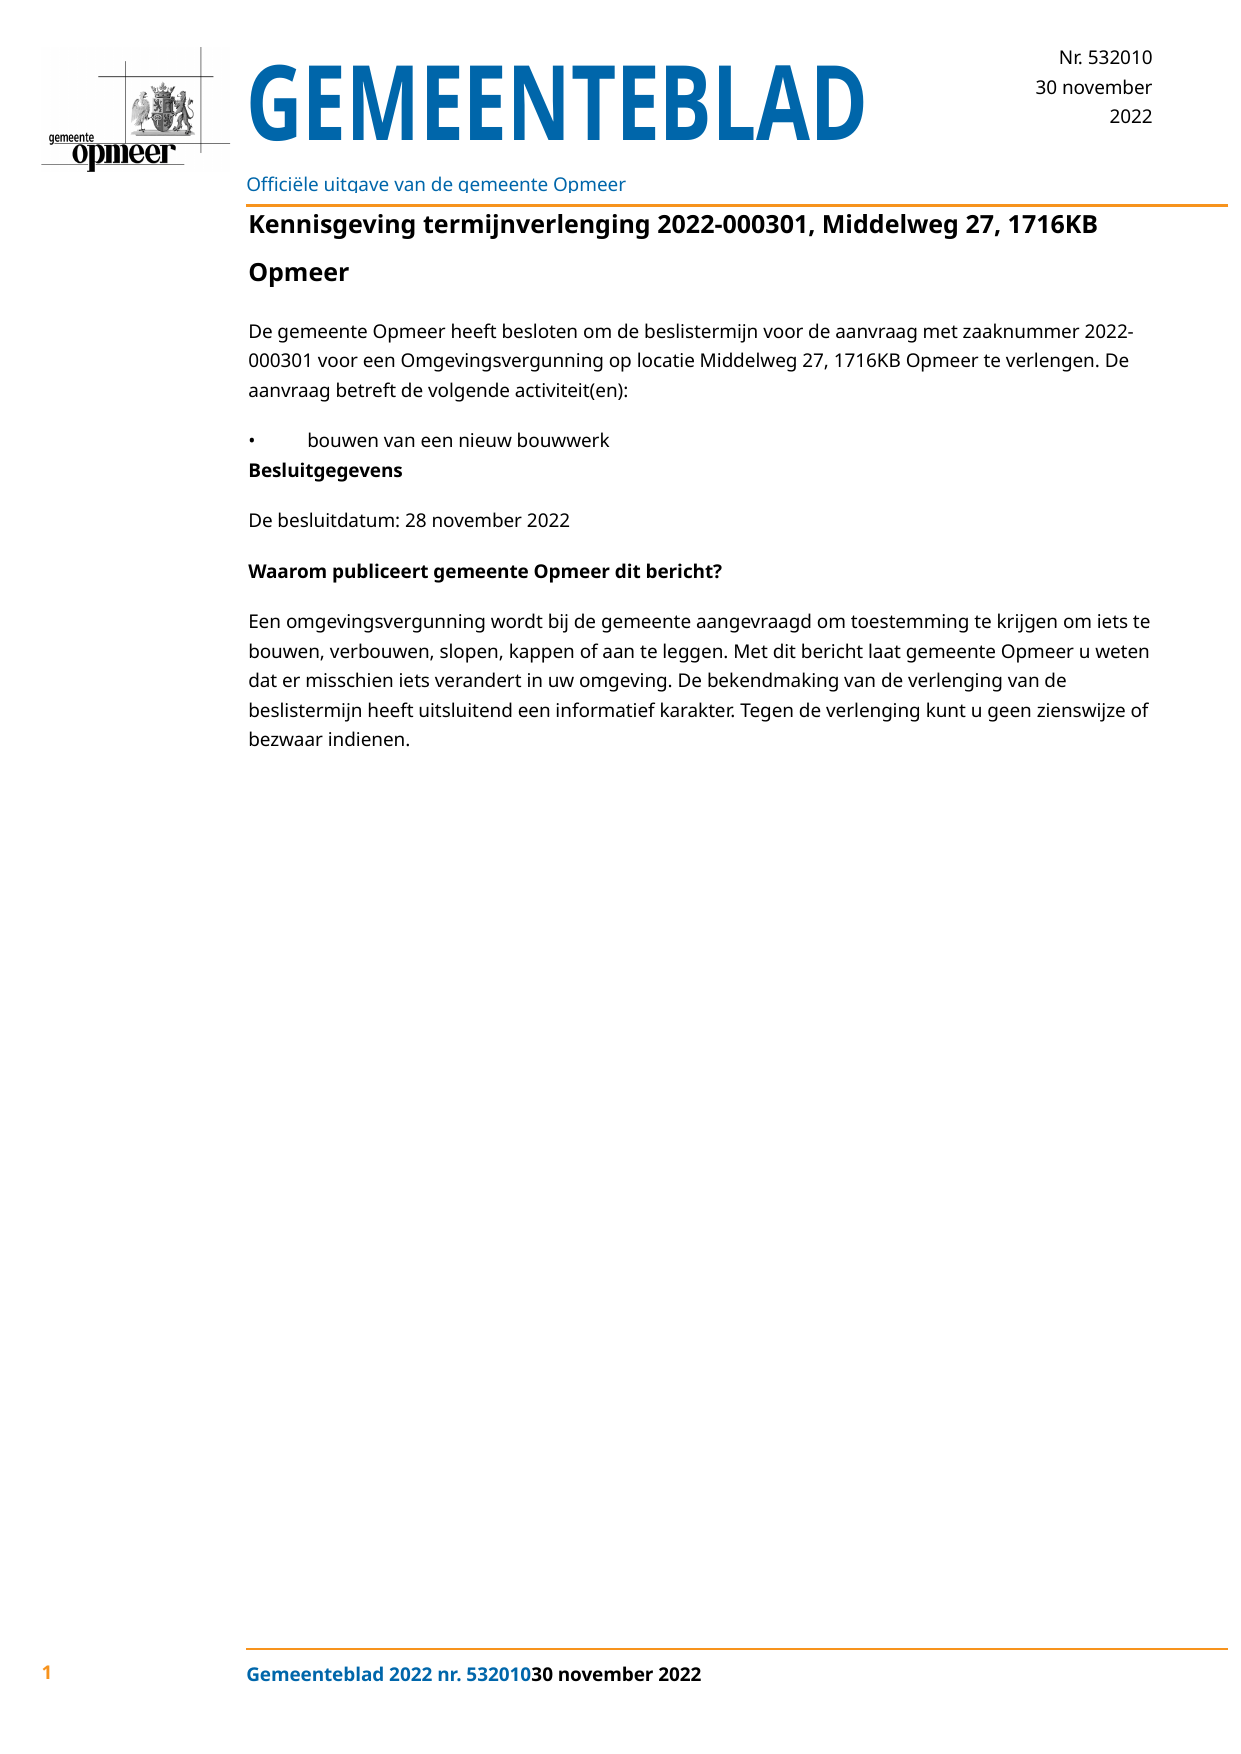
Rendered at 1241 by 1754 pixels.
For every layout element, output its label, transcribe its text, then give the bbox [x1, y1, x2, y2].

text Een omgevingsvergunning wordt bij de gemeente aangevraagd om toestemming te krijgen om iets te bouwen, verbouwen, slopen, kappen of aan te leggen. Met dit bericht laat gemeente Opmeer u weten dat er misschien iets verandert in uw omgeving. De bekendmaking van de verlenging van de beslistermijn heeft uitsluitend een informatief karakter. Tegen de verlenging kunt u geen zienswijze of bezwaar indienen. [248, 608, 1152, 752]
text De besluitdatum: 28 november 2022 [248, 507, 1152, 533]
picture [41, 47, 231, 172]
text De gemeente Opmeer heeft besloten om de beslistermijn voor de aanvraag met zaaknummer 2022-000301 voor een Omgevingsvergunning op locatie Middelweg 27, 1716KB Opmeer te verlengen. De aanvraag betreft de volgende activiteit(en): [248, 318, 1152, 403]
text Besluitgegevens [248, 457, 1152, 483]
text Kennisgeving termijnverlenging 2022-000301, Middelweg 27, 1716KB Opmeer [248, 207, 1152, 288]
text Waarom publiceert gemeente Opmeer dit bericht? [248, 558, 1152, 584]
list bouwen van een nieuw bouwwerk [248, 427, 1152, 453]
